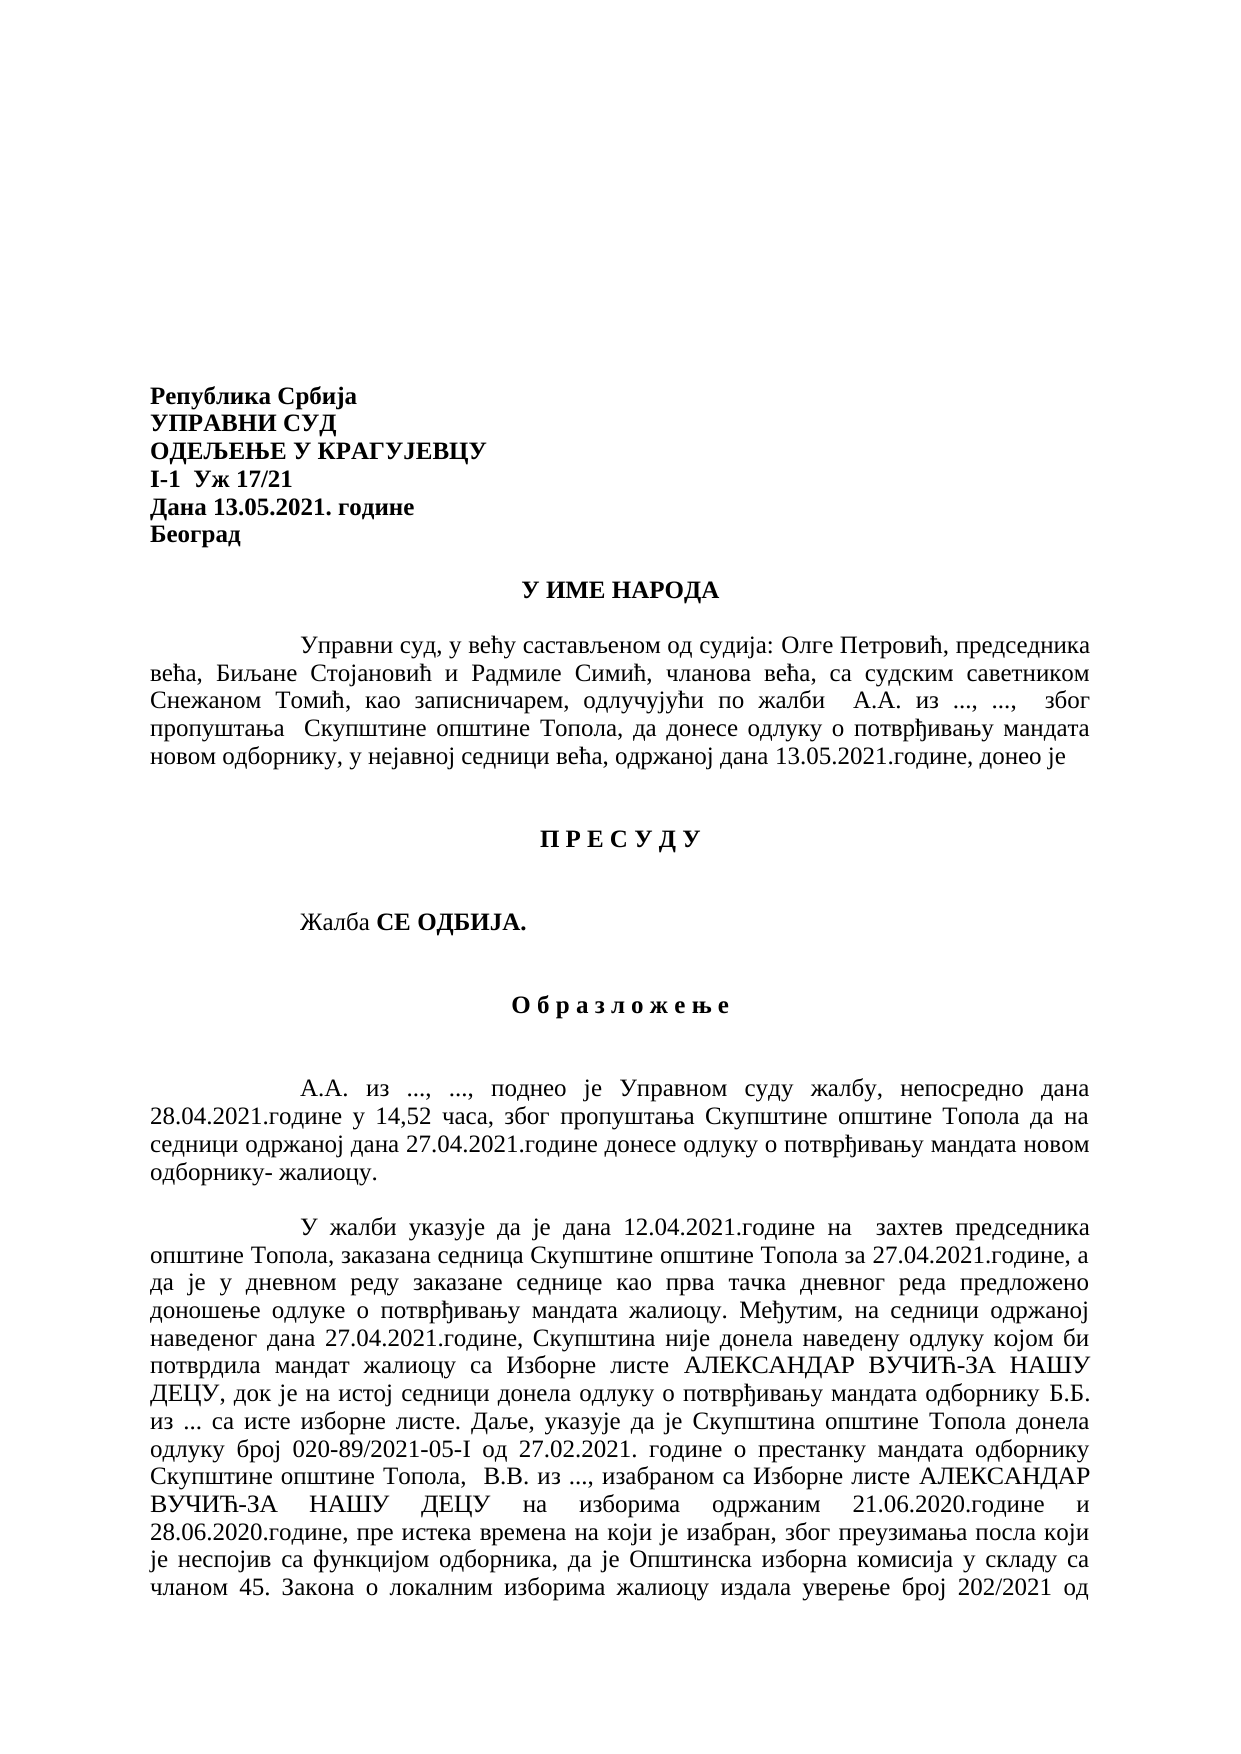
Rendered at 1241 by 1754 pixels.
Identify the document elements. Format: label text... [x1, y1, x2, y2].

text Београд [150, 520, 1090, 548]
text Жалба СЕ ОДБИЈА. [150, 908, 1090, 936]
text УПРАВНИ СУД [150, 409, 1090, 437]
text У ИМЕ НАРОДА [150, 576, 1090, 603]
text ОДEЉЕЊЕ У КРАГУЈЕВЦУ [150, 437, 1090, 465]
text П Р Е С У Д У [150, 825, 1090, 853]
text Управни суд, у већу састављеном од судија: Олге Петровић, председника већа, Биљане Стојановић и Радмиле Симић, чланова већа, са судским саветником Снежаном Томић, као записничарем, одлучујући по жалби А.А. из ..., ..., због пропуштања Скупштине општине Топола, да донесе одлуку о потврђивању мандата новом одборнику, у нејавној седници већа, одржаној дана 13.05.2021.године, донео је [150, 631, 1090, 770]
text Дана 13.05.2021. године [150, 493, 1090, 520]
text О б р а з л о ж е њ е [150, 991, 1090, 1019]
text I-1 Уж 17/21 [150, 465, 1090, 493]
text Република Србија [150, 382, 1090, 409]
text А.А. из ..., ..., поднео је Управном суду жалбу, непосредно дана 28.04.2021.године у 14,52 часа, због пропуштања Скупштине општине Топола да на седници одржаној дана 27.04.2021.године донесе одлуку о потврђивању мандата новом одборнику- жалиоцу. [150, 1074, 1090, 1185]
text У жалби указује да је дана 12.04.2021.године на захтев председника општине Топола, заказана седница Скупштине општине Топола за 27.04.2021.године, а да је у дневном реду заказане седнице као прва тачка дневног реда предложено доношење одлуке о потврђивању мандата жалиоцу. Међутим, на седници одржаној наведеног дана 27.04.2021.године, Скупштина није донела наведену одлуку којом би потврдила мандат жалиоцу са Изборне листе АЛЕКСАНДАР ВУЧИЋ-ЗА НАШУ ДЕЦУ, док је на истој седници донела одлуку о потврђивању мандата одборнику Б.Б. из ... са исте изборне листе. Даље, указује да је Скупштина општине Топола донела одлуку број 020-89/2021-05-I од 27.02.2021. године о престанку мандата одборнику Скупштине општине Топола, В.В. из ..., изабраном са Изборне листе АЛЕКСАНДАР ВУЧИЋ-ЗА НАШУ ДЕЦУ на изборима одржаним 21.06.2020.године и 28.06.2020.године, пре истека времена на који је изабран, због преузимања посла који је неспојив са функцијом одборника, да је Општинска изборна комисија у складу са чланом 45. Закона о локалним изборима жалиоцу издала уверење број 202/2021 од [150, 1213, 1090, 1601]
